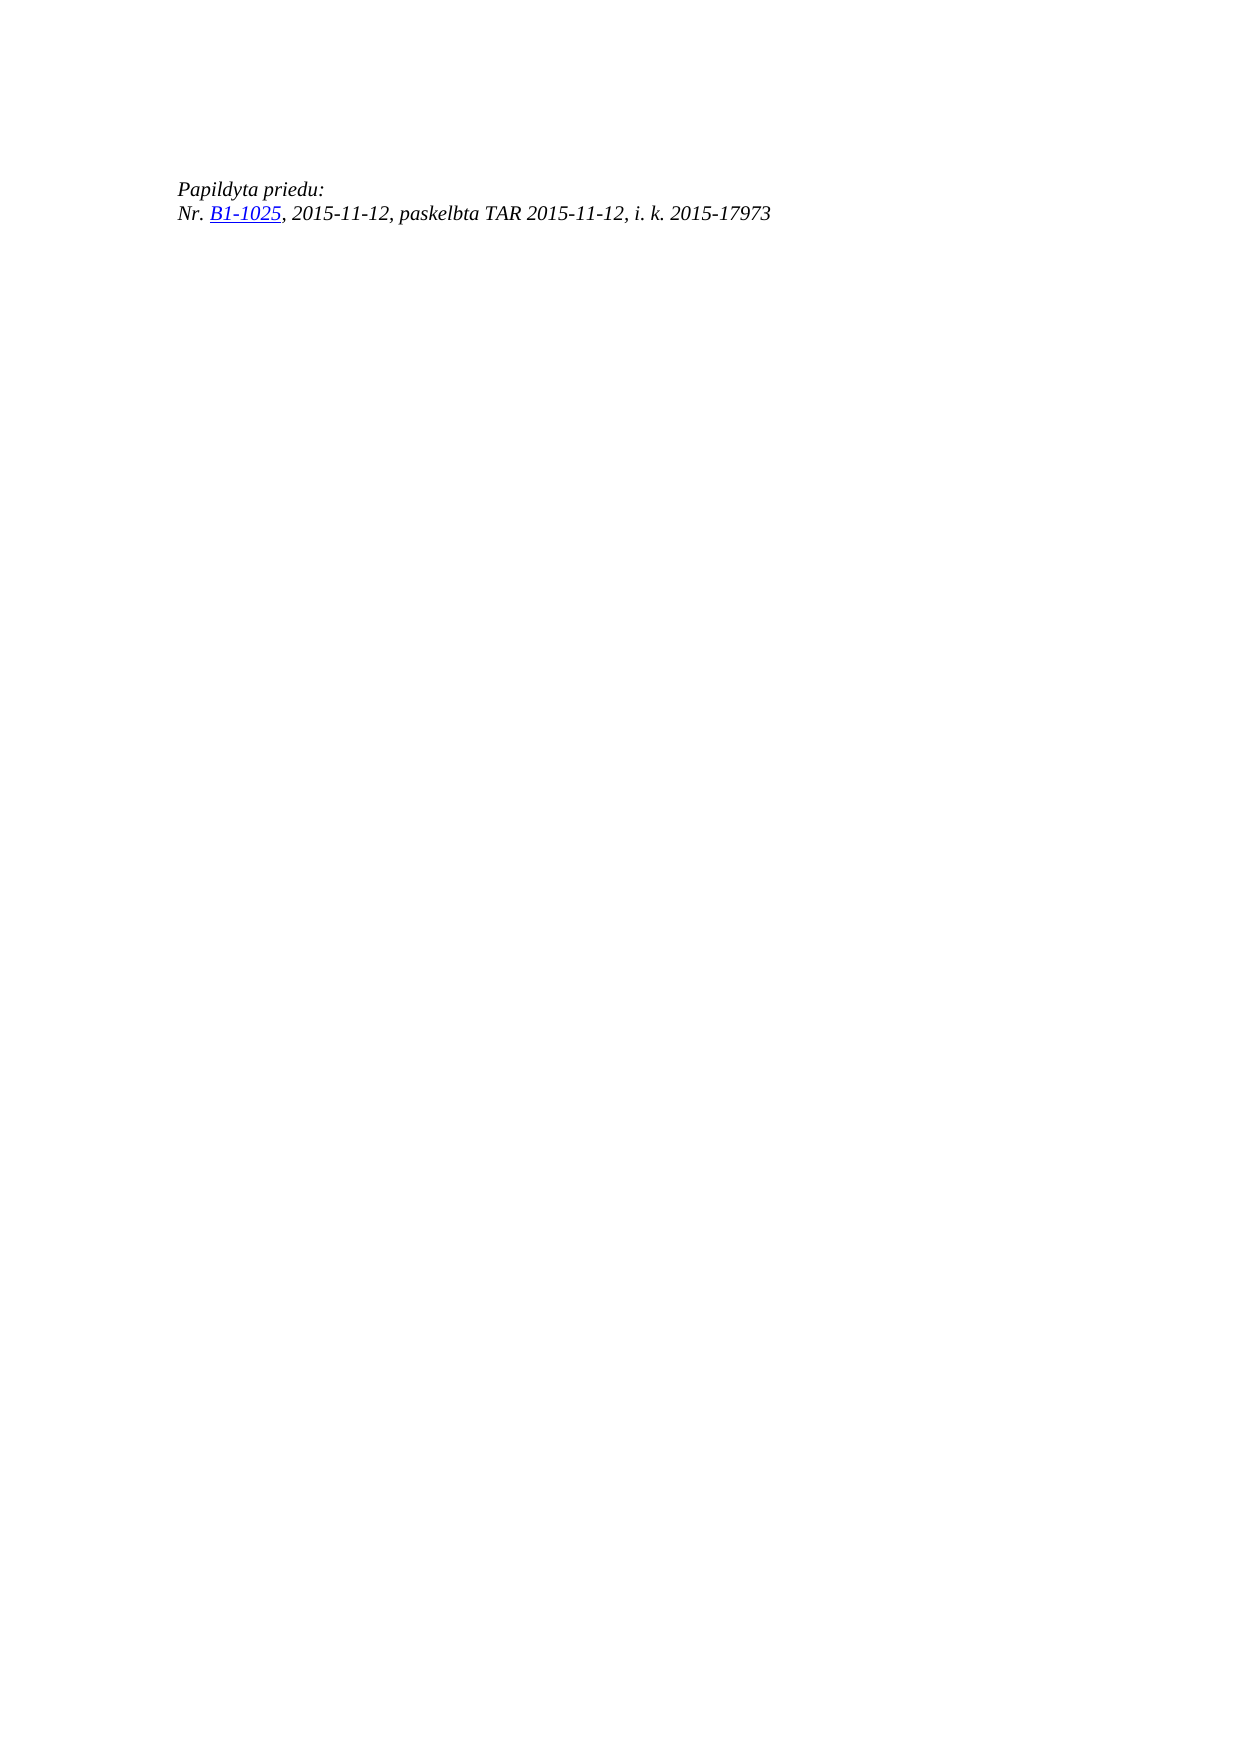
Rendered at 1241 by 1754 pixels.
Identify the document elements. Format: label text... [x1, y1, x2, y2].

text Nr. B1-1025, 2015-11-12, paskelbta TAR 2015-11-12, i. k. 2015-17973 [177, 201, 1181, 225]
text Papildyta priedu: [177, 177, 1181, 201]
